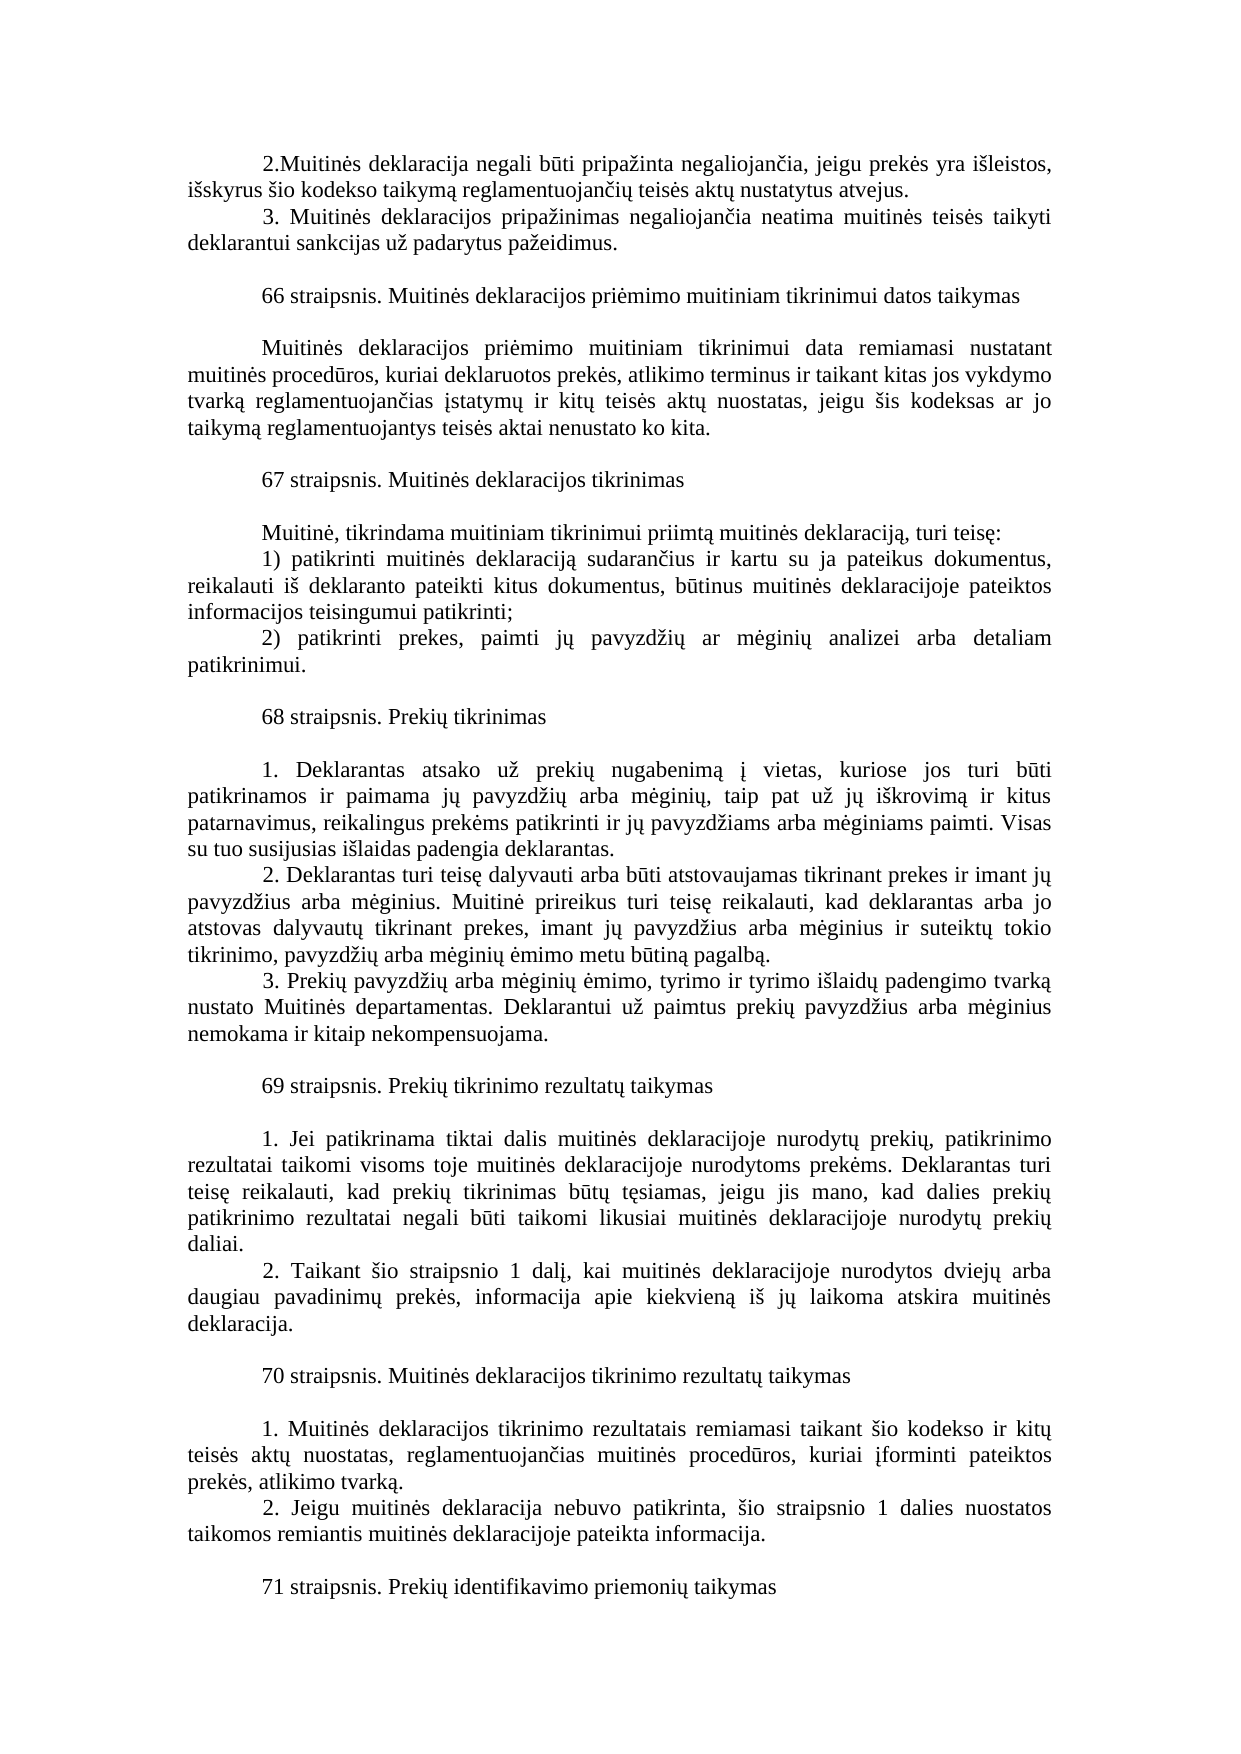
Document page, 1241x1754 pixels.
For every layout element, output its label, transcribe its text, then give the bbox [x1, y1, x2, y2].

text 1. Jei patikrinama tiktai dalis muitinės deklaracijoje nurodytų prekių, patikrinimo rezultatai taikomi visoms toje muitinės deklaracijoje nurodytoms prekėms. Deklarantas turi teisę reikalauti, kad prekių tikrinimas būtų tęsiamas, jeigu jis mano, kad dalies prekių patikrinimo rezultatai negali būti taikomi likusiai muitinės deklaracijoje nurodytų prekių daliai. [187, 1125, 1053, 1257]
text 1. Deklarantas atsako už prekių nugabenimą į vietas, kuriose jos turi būti patikrinamos ir paimama jų pavyzdžių arba mėginių, taip pat už jų iškrovimą ir kitus patarnavimus, reikalingus prekėms patikrinti ir jų pavyzdžiams arba mėginiams paimti. Visas su tuo susijusias išlaidas padengia deklarantas. [187, 756, 1053, 862]
text 70 straipsnis. Muitinės deklaracijos tikrinimo rezultatų taikymas [187, 1362, 1053, 1389]
text 2.Muitinės deklaracija negali būti pripažinta negaliojančia, jeigu prekės yra išleistos, išskyrus šio kodekso taikymą reglamentuojančių teisės aktų nustatytus atvejus. [187, 150, 1053, 203]
text 3. Prekių pavyzdžių arba mėginių ėmimo, tyrimo ir tyrimo išlaidų padengimo tvarką nustato Muitinės departamentas. Deklarantui už paimtus prekių pavyzdžius arba mėginius nemokama ir kitaip nekompensuojama. [187, 967, 1053, 1046]
text 2. Jeigu muitinės deklaracija nebuvo patikrinta, šio straipsnio 1 dalies nuostatos taikomos remiantis muitinės deklaracijoje pateikta informacija. [187, 1494, 1053, 1547]
text 71 straipsnis. Prekių identifikavimo priemonių taikymas [187, 1573, 1053, 1599]
text 69 straipsnis. Prekių tikrinimo rezultatų taikymas [187, 1072, 1053, 1099]
text 3. Muitinės deklaracijos pripažinimas negaliojančia neatima muitinės teisės taikyti deklarantui sankcijas už padarytus pažeidimus. [187, 203, 1053, 255]
text 1) patikrinti muitinės deklaraciją sudarančius ir kartu su ja pateikus dokumentus, reikalauti iš deklaranto pateikti kitus dokumentus, būtinus muitinės deklaracijoje pateiktos informacijos teisingumui patikrinti; [187, 545, 1053, 624]
text 2) patikrinti prekes, paimti jų pavyzdžių ar mėginių analizei arba detaliam patikrinimui. [187, 624, 1053, 677]
text 68 straipsnis. Prekių tikrinimas [187, 703, 1053, 730]
text 67 straipsnis. Muitinės deklaracijos tikrinimas [187, 466, 1053, 493]
text 2. Taikant šio straipsnio 1 dalį, kai muitinės deklaracijoje nurodytos dviejų arba daugiau pavadinimų prekės, informacija apie kiekvieną iš jų laikoma atskira muitinės deklaracija. [187, 1257, 1053, 1336]
text 1. Muitinės deklaracijos tikrinimo rezultatais remiamasi taikant šio kodekso ir kitų teisės aktų nuostatas, reglamentuojančias muitinės procedūros, kuriai įforminti pateiktos prekės, atlikimo tvarką. [187, 1415, 1053, 1494]
text Muitinė, tikrindama muitiniam tikrinimui priimtą muitinės deklaraciją, turi teisę: [187, 519, 1053, 545]
text Muitinės deklaracijos priėmimo muitiniam tikrinimui data remiamasi nustatant muitinės procedūros, kuriai deklaruotos prekės, atlikimo terminus ir taikant kitas jos vykdymo tvarką reglamentuojančias įstatymų ir kitų teisės aktų nuostatas, jeigu šis kodeksas ar jo taikymą reglamentuojantys teisės aktai nenustato ko kita. [187, 334, 1053, 440]
text 66 straipsnis. Muitinės deklaracijos priėmimo muitiniam tikrinimui datos taikymas [187, 282, 1053, 308]
text 2. Deklarantas turi teisę dalyvauti arba būti atstovaujamas tikrinant prekes ir imant jų pavyzdžius arba mėginius. Muitinė prireikus turi teisę reikalauti, kad deklarantas arba jo atstovas dalyvautų tikrinant prekes, imant jų pavyzdžius arba mėginius ir suteiktų tokio tikrinimo, pavyzdžių arba mėginių ėmimo metu būtiną pagalbą. [187, 862, 1053, 967]
